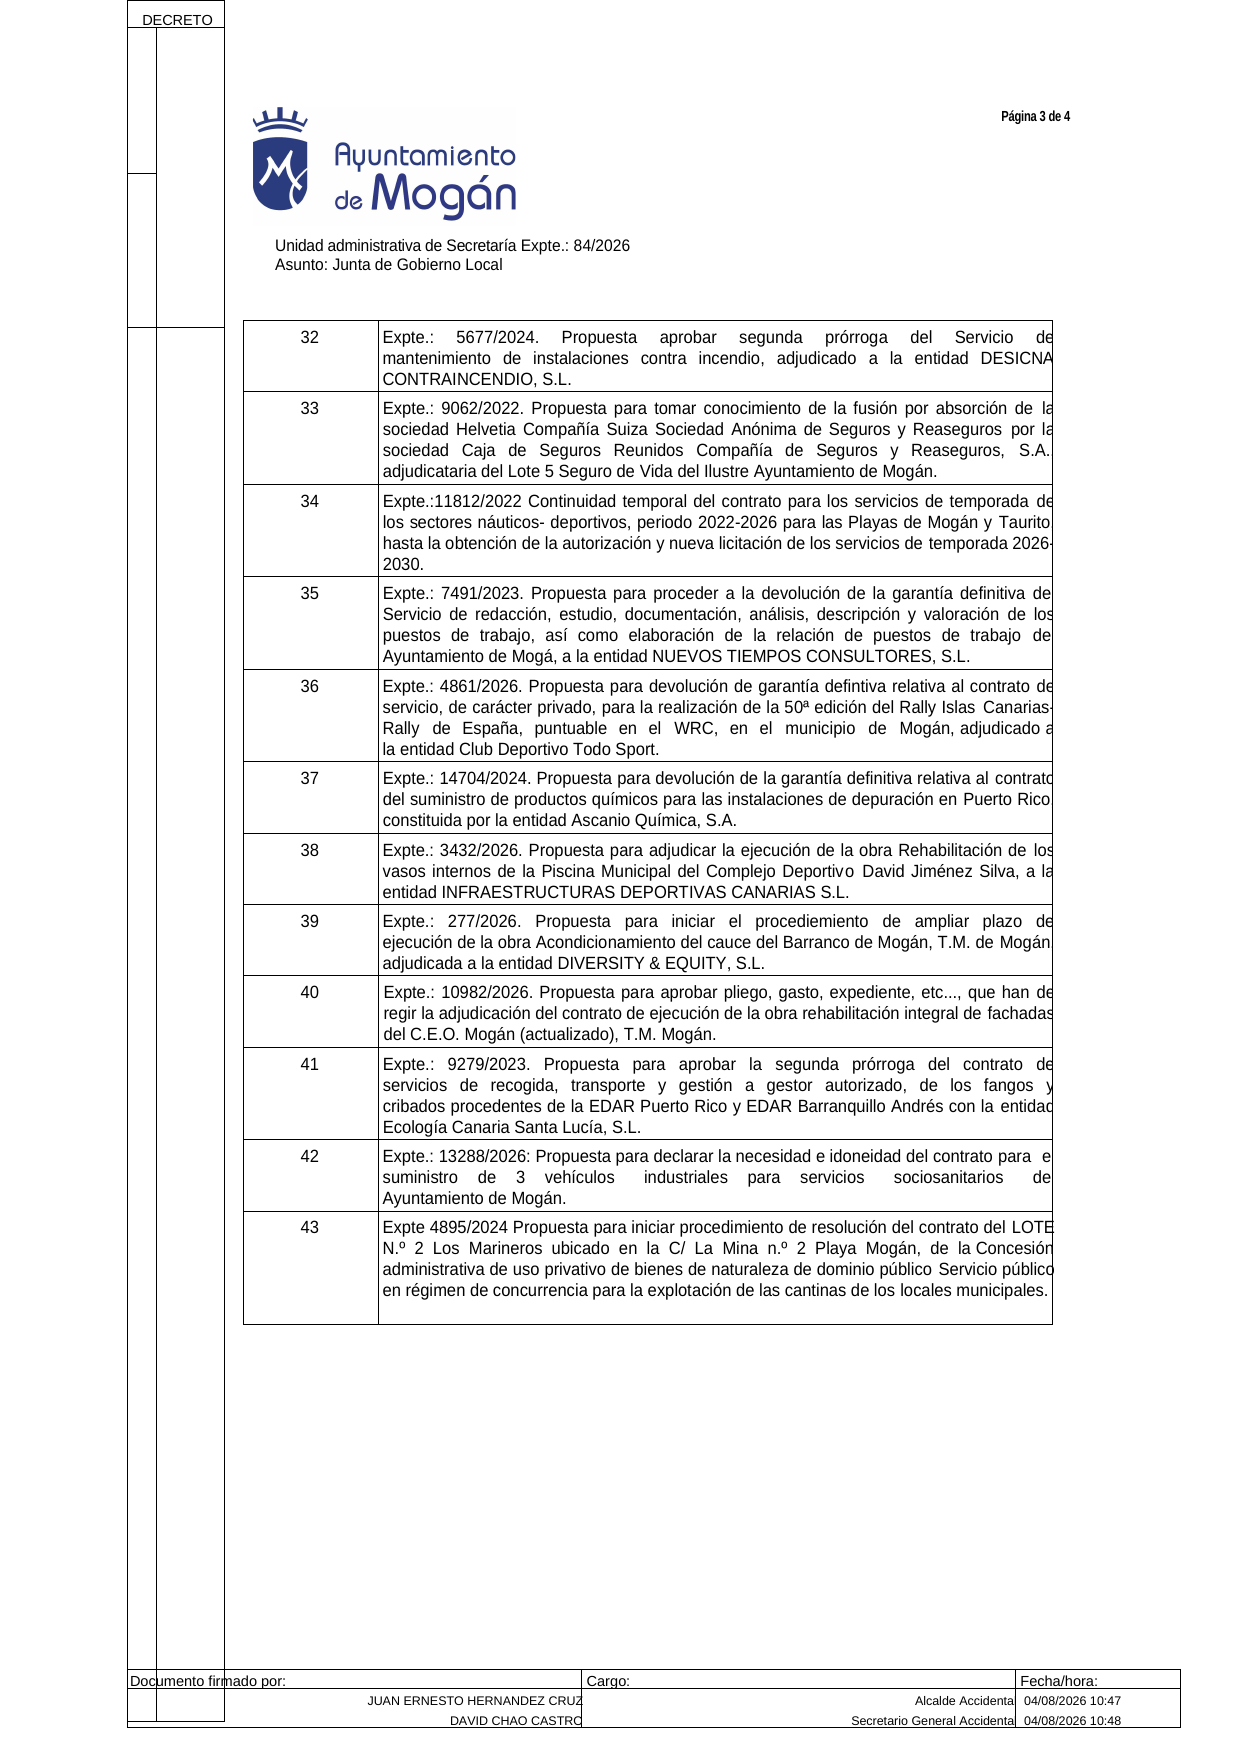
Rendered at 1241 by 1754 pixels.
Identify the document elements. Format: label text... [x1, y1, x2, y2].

table_header Fecha/hora: [1016, 1670, 1180, 1688]
table_cell 39 [244, 905, 378, 975]
table_header Documento firmado por: [128, 1670, 581, 1688]
table_cell Alcalde Accidental Secretario General Accidental [582, 1689, 1015, 1727]
table_cell 37 [244, 762, 378, 833]
table_cell JUAN ERNESTO HERNANDEZ CRUZ DAVID CHAO CASTRO [128, 1689, 581, 1727]
table_cell Expte.: 277/2026. Propuesta para iniciar el procediemiento de ampliar plazo de ejecución de la obra Acondicionamiento del cauce del Barranco de Mogán, T.M. de Mogán, adjudicada a la entidad DIVERSITY & EQUITY, S.L. [379, 905, 1052, 975]
table_header 32 [244, 321, 378, 391]
table_cell Expte 4895/2024 Propuesta para iniciar procedimiento de resolución del contrato del LOTE N.º 2 Los Marineros ubicado en la C/ La Mina n.º 2 Playa Mogán, de la Concesión administrativa de uso privativo de bienes de naturaleza de dominio público Servicio público en régimen de concurrencia para la explotación de las cantinas de los locales municipales. [379, 1212, 1052, 1324]
table_cell Expte.: 9279/2023. Propuesta para aprobar la segunda prórroga del contrato de servicios de recogida, transporte y gestión a gestor autorizado, de los fangos y cribados procedentes de la EDAR Puerto Rico y EDAR Barranquillo Andrés con la entidad Ecología Canaria Santa Lucía, S.L. [379, 1048, 1052, 1139]
table_cell Expte.: 14704/2024. Propuesta para devolución de la garantía definitiva relativa al contrato del suministro de productos químicos para las instalaciones de depuración en Puerto Rico, constituida por la entidad Ascanio Química, S.A. [379, 762, 1052, 833]
table_cell 40 [244, 976, 378, 1047]
picture [252, 107, 516, 226]
table_cell 41 [244, 1048, 378, 1139]
table_cell 35 [244, 577, 378, 669]
table_cell Expte.: 13288/2026: Propuesta para declarar la necesidad e idoneidad del contrato para el suministro de 3 vehículos industriales para servicios sociosanitarios del Ayuntamiento de Mogán. [379, 1140, 1052, 1211]
table_cell 33 [244, 392, 378, 484]
table_cell [128, 174, 156, 327]
text Unidad administrativa de Secretaría Expte.: 84/2026 [275, 236, 639, 256]
table_cell Expte.: 7491/2023. Propuesta para proceder a la devolución de la garantía definitiva del Servicio de redacción, estudio, documentación, análisis, descripción y valoración de los puestos de trabajo, así como elaboración de la relación de puestos de trabajo del Ayuntamiento de Mogá, a la entidad NUEVOS TIEMPOS CONSULTORES, S.L. [379, 577, 1052, 669]
text Página 3 de 4 [1001, 108, 1188, 124]
table_cell [157, 328, 224, 1669]
table_cell [128, 28, 156, 173]
table_cell Expte.: 4861/2026. Propuesta para devolución de garantía defintiva relativa al contrato de servicio, de carácter privado, para la realización de la 50ª edición del Rally Islas Canarias- Rally de España, puntuable en el WRC, en el municipio de Mogán, adjudicado a la entidad Club Deportivo Todo Sport. [379, 670, 1052, 761]
table_cell [157, 28, 224, 327]
table_header Expte.: 5677/2024. Propuesta aprobar segunda prórroga del Servicio de mantenimiento de instalaciones contra incendio, adjudicado a la entidad DESICNA CONTRAINCENDIO, S.L. [379, 321, 1052, 391]
table_cell Expte.: 9062/2022. Propuesta para tomar conocimiento de la fusión por absorción de la sociedad Helvetia Compañía Suiza Sociedad Anónima de Seguros y Reaseguros por la sociedad Caja de Seguros Reunidos Compañía de Seguros y Reaseguros, S.A., adjudicataria del Lote 5 Seguro de Vida del Ilustre Ayuntamiento de Mogán. [379, 392, 1052, 484]
table_cell 42 [244, 1140, 378, 1211]
table_cell 43 [244, 1212, 378, 1324]
table_header DECRETO [128, 1, 224, 27]
table_cell Expte.: 10982/2026. Propuesta para aprobar pliego, gasto, expediente, etc..., que han de regir la adjudicación del contrato de ejecución de la obra rehabilitación integral de fachadas del C.E.O. Mogán (actualizado), T.M. Mogán. [379, 976, 1052, 1047]
text Asunto: Junta de Gobierno Local [275, 256, 1188, 274]
table_cell [128, 328, 156, 1669]
table_cell Expte.:11812/2022 Continuidad temporal del contrato para los servicios de temporada de los sectores náuticos- deportivos, periodo 2022-2026 para las Playas de Mogán y Taurito, hasta la obtención de la autorización y nueva licitación de los servicios de temporada 2026-2030. [379, 485, 1052, 576]
table_cell 36 [244, 670, 378, 761]
table_header Cargo: [582, 1670, 1015, 1688]
table_cell 34 [244, 485, 378, 576]
table_cell Expte.: 3432/2026. Propuesta para adjudicar la ejecución de la obra Rehabilitación de los vasos internos de la Piscina Municipal del Complejo Deportivo David Jiménez Silva, a la entidad INFRAESTRUCTURAS DEPORTIVAS CANARIAS S.L. [379, 834, 1052, 904]
table_cell 04/08/2026 10:47 04/08/2026 10:48 [1016, 1689, 1180, 1727]
table_cell 38 [244, 834, 378, 904]
